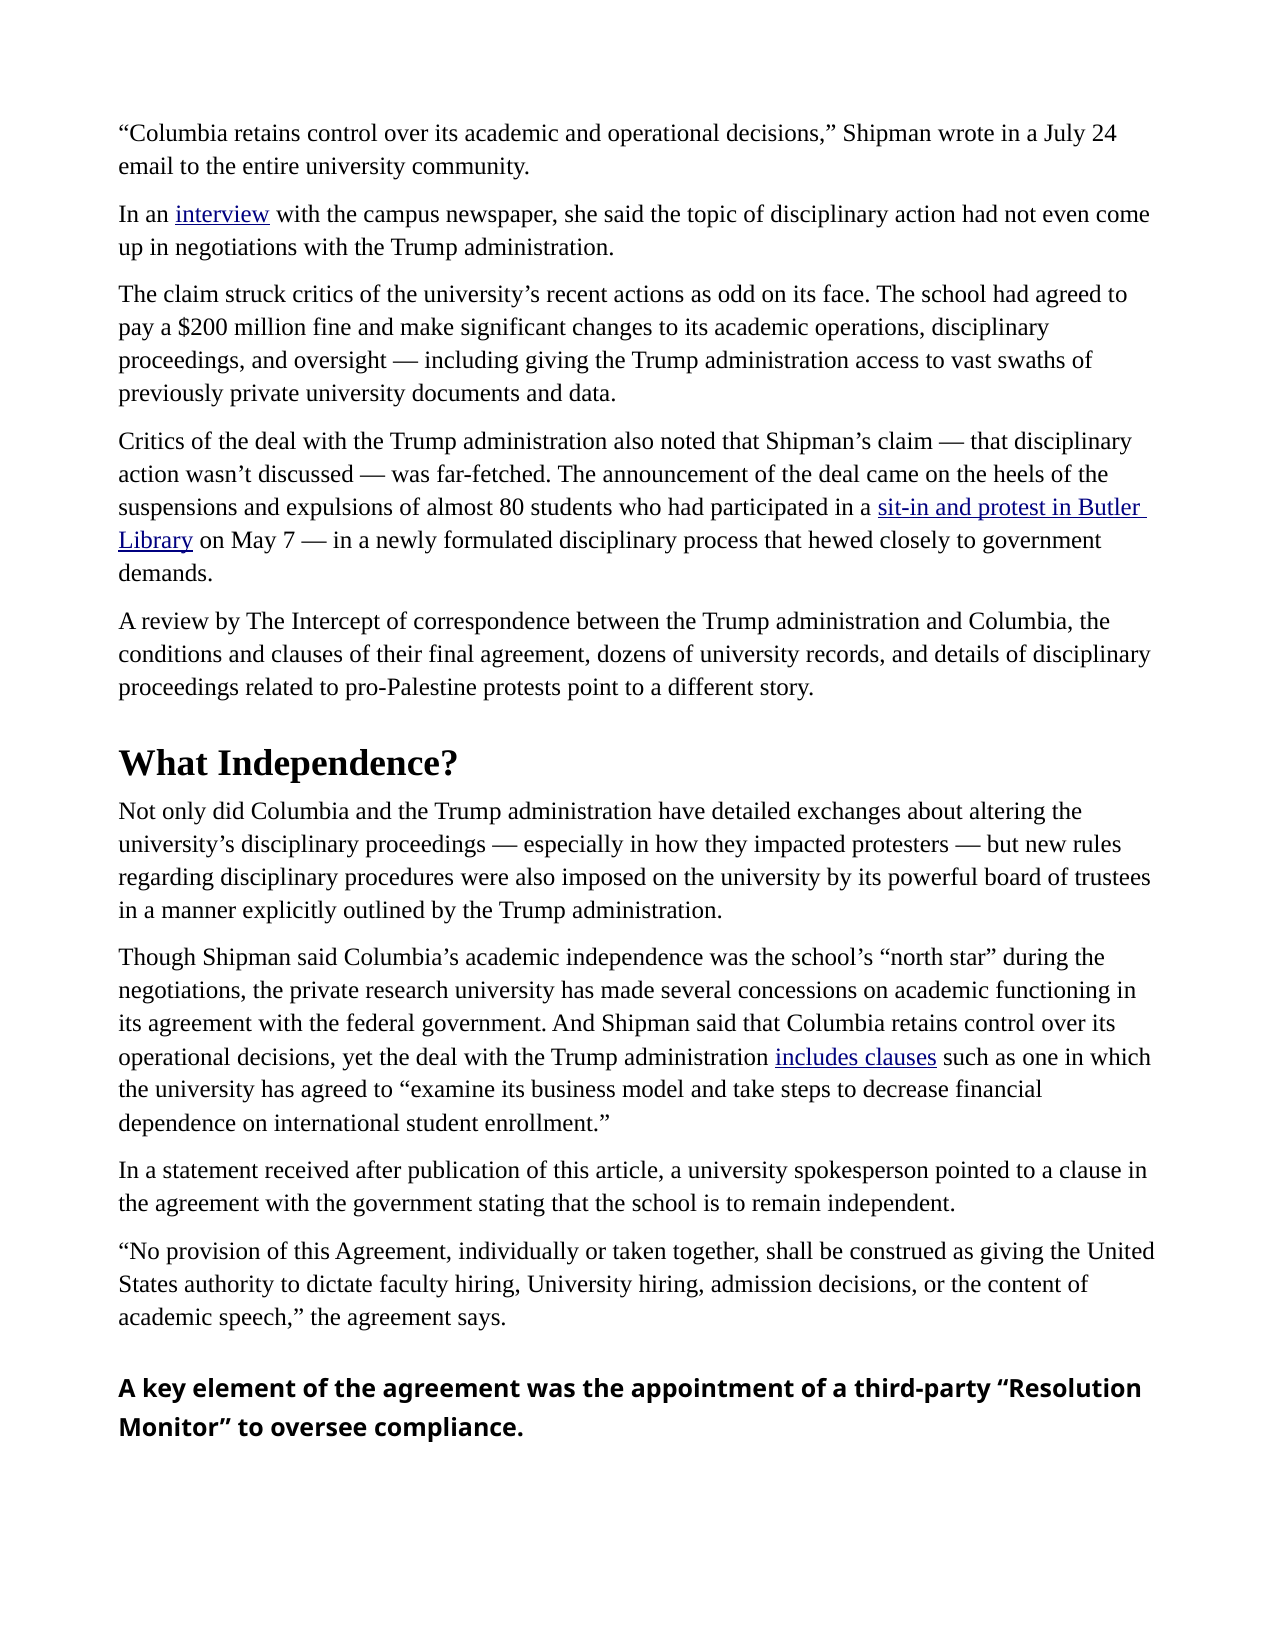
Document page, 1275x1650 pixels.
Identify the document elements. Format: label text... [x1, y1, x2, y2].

text The claim struck critics of the university’s recent actions as odd on its face. The school had agreed to pay a $200 million fine and make significant changes to its academic operations, disciplinary proceedings, and oversight — including giving the Trump administration access to vast swaths of previously private university documents and data. [118, 279, 1157, 407]
subtitle What Independence? [118, 740, 1157, 783]
text A key element of the agreement was the appointment of a third-party “Resolution Monitor” to oversee compliance. [118, 1370, 1157, 1443]
text A review by The Intercept of correspondence between the Trump administration and Columbia, the conditions and clauses of their final agreement, dozens of university records, and details of disciplinary proceedings related to pro-Palestine protests point to a different story. [118, 606, 1157, 701]
text “Columbia retains control over its academic and operational decisions,” Shipman wrote in a July 24 email to the entire university community. [118, 118, 1157, 180]
text Though Shipman said Columbia’s academic independence was the school’s “north star” during the negotiations, the private research university has made several concessions on academic functioning in its agreement with the federal government. And Shipman said that Columbia retains control over its operational decisions, yet the deal with the Trump administration includes clauses such as one in which the university has agreed to “examine its business model and take steps to decrease financial dependence on international student enrollment.” [118, 942, 1157, 1136]
text In a statement received after publication of this article, a university spokesperson pointed to a clause in the agreement with the government stating that the school is to remain independent. [118, 1155, 1157, 1217]
text Critics of the deal with the Trump administration also noted that Shipman’s claim — that disciplinary action wasn’t discussed — was far-fetched. The announcement of the deal came on the heels of the suspensions and expulsions of almost 80 students who had participated in a sit-in and protest in Butler Library on May 7 — in a newly formulated disciplinary process that hewed closely to government demands. [118, 426, 1157, 587]
text “No provision of this Agreement, individually or taken together, shall be construed as giving the United States authority to dictate faculty hiring, University hiring, admission decisions, or the content of academic speech,” the agreement says. [118, 1236, 1157, 1331]
text Not only did Columbia and the Trump administration have detailed exchanges about altering the university’s disciplinary proceedings — especially in how they impacted protesters — but new rules regarding disciplinary procedures were also imposed on the university by its powerful board of trustees in a manner explicitly outlined by the Trump administration. [118, 796, 1157, 924]
text In an interview with the campus newspaper, she said the topic of disciplinary action had not even come up in negotiations with the Trump administration. [118, 199, 1157, 261]
